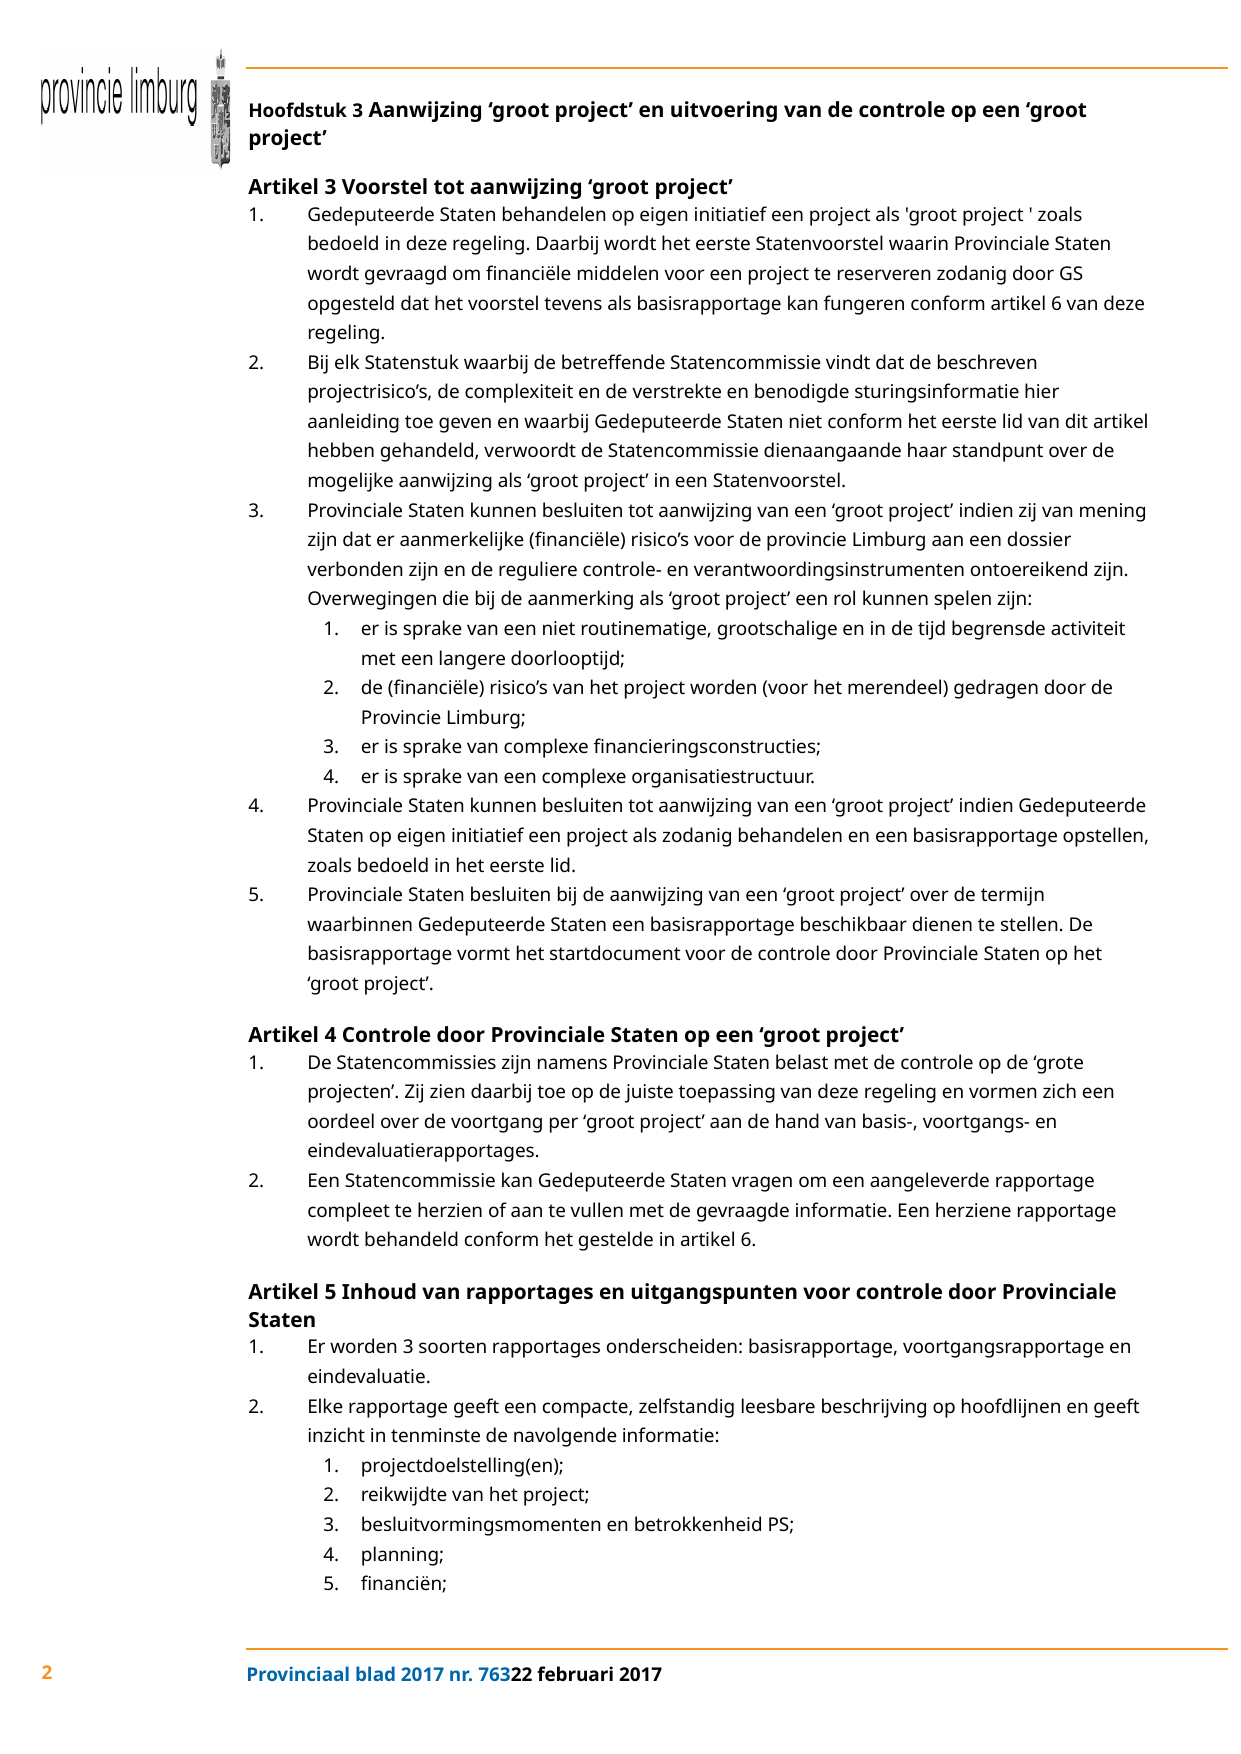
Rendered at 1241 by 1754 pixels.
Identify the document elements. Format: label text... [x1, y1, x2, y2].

picture [41, 47, 231, 172]
text Hoofdstuk 3 Aanwijzing ‘groot project’ en uitvoering van de controle op een ‘groot project’ [248, 95, 1152, 152]
text Artikel 3 Voorstel tot aanwijzing ‘groot project’ [248, 172, 1152, 201]
text Artikel 4 Controle door Provinciale Staten op een ‘groot project’ [248, 1021, 1152, 1049]
list er is sprake van een complexe organisatiestructuur. [323, 763, 1152, 789]
list er is sprake van een niet routinematige, grootschalige en in de tijd begrensde activiteit met een langere doorlooptijd; [323, 615, 1152, 670]
list besluitvormingsmomenten en betrokkenheid PS; [323, 1511, 1152, 1537]
list reikwijdte van het project; [323, 1482, 1152, 1507]
text Artikel 5 Inhoud van rapportages en uitgangspunten voor controle door Provinciale Staten [248, 1277, 1152, 1334]
list Een Statencommissie kan Gedeputeerde Staten vragen om een aangeleverde rapportage compleet te herzien of aan te vullen met de gevraagde informatie. Een herziene rapportage wordt behandeld conform het gestelde in artikel 6. [248, 1167, 1152, 1252]
list projectdoelstelling(en); [323, 1452, 1152, 1478]
list Er worden 3 soorten rapportages onderscheiden: basisrapportage, voortgangsrapportage en eindevaluatie. [248, 1334, 1152, 1389]
list Provinciale Staten kunnen besluiten tot aanwijzing van een ‘groot project’ indien zij van mening zijn dat er aanmerkelijke (financiële) risico’s voor de provincie Limburg aan een dossier verbonden zijn en de reguliere controle- en verantwoordingsinstrumenten ontoereikend zijn. Overwegingen die bij de aanmerking als ‘groot project’ een rol kunnen spelen zijn: [248, 497, 1152, 611]
list planning; [323, 1541, 1152, 1567]
list De Statencommissies zijn namens Provinciale Staten belast met de controle op de ‘grote projecten’. Zij zien daarbij toe op de juiste toepassing van deze regeling en vormen zich een oordeel over de voortgang per ‘groot project’ aan de hand van basis-, voortgangs- en eindevaluatierapportages. [248, 1049, 1152, 1163]
list er is sprake van complexe financieringsconstructies; [323, 733, 1152, 759]
list de (financiële) risico’s van het project worden (voor het merendeel) gedragen door de Provincie Limburg; [323, 674, 1152, 729]
list Provinciale Staten kunnen besluiten tot aanwijzing van een ‘groot project’ indien Gedeputeerde Staten op eigen initiatief een project als zodanig behandelen en een basisrapportage opstellen, zoals bedoeld in het eerste lid. [248, 793, 1152, 877]
list Bij elk Statenstuk waarbij de betreffende Statencommissie vindt dat de beschreven projectrisico’s, de complexiteit en de verstrekte en benodigde sturingsinformatie hier aanleiding toe geven en waarbij Gedeputeerde Staten niet conform het eerste lid van dit artikel hebben gehandeld, verwoordt de Statencommissie dienaangaande haar standpunt over de mogelijke aanwijzing als ‘groot project’ in een Statenvoorstel. [248, 349, 1152, 493]
list Provinciale Staten besluiten bij de aanwijzing van een ‘groot project’ over de termijn waarbinnen Gedeputeerde Staten een basisrapportage beschikbaar dienen te stellen. De basisrapportage vormt het startdocument voor de controle door Provinciale Staten op het ‘groot project’. [248, 881, 1152, 996]
list Elke rapportage geeft een compacte, zelfstandig leesbare beschrijving op hoofdlijnen en geeft inzicht in tenminste de navolgende informatie: [248, 1393, 1152, 1448]
list financiën; [323, 1570, 1152, 1596]
list Gedeputeerde Staten behandelen op eigen initiatief een project als 'groot project ' zoals bedoeld in deze regeling. Daarbij wordt het eerste Statenvoorstel waarin Provinciale Staten wordt gevraagd om financiële middelen voor een project te reserveren zodanig door GS opgesteld dat het voorstel tevens als basisrapportage kan fungeren conform artikel 6 van deze regeling. [248, 201, 1152, 345]
